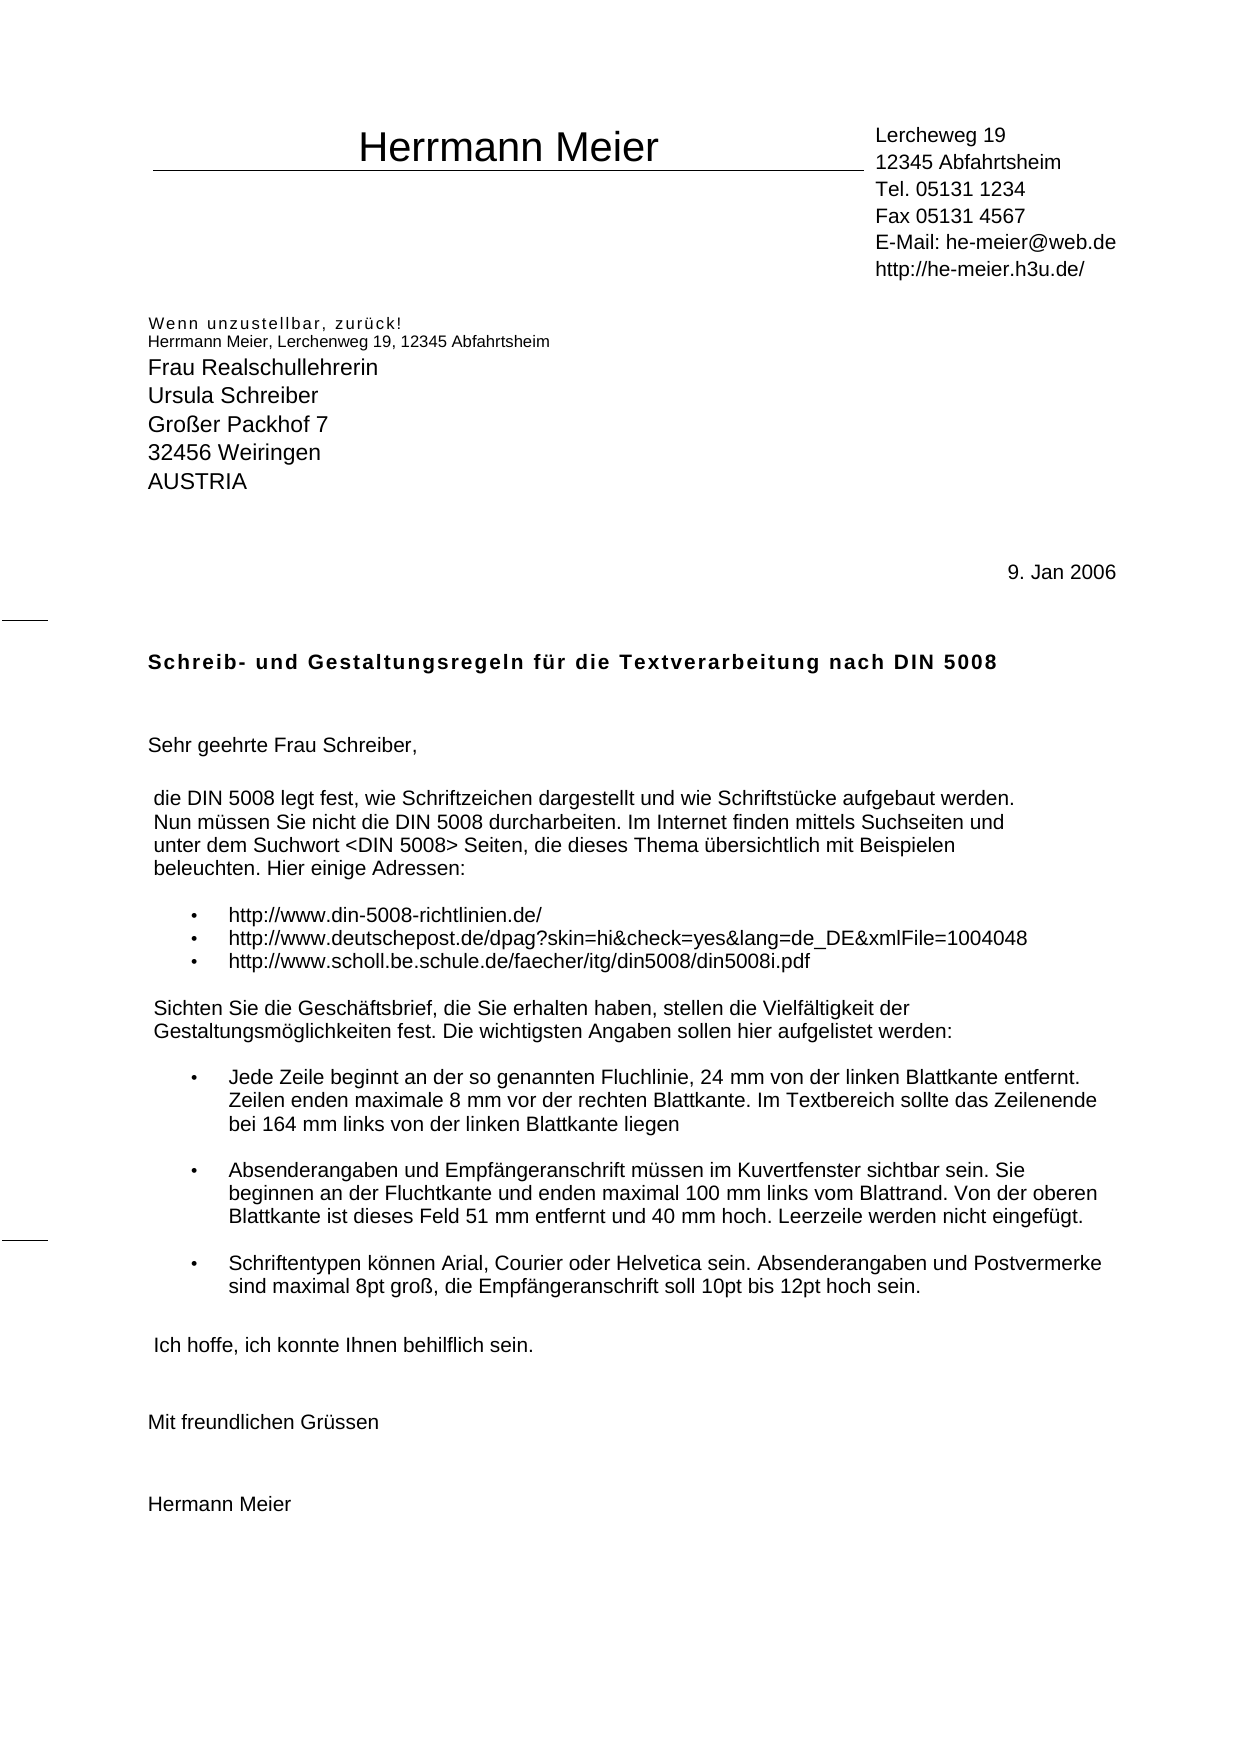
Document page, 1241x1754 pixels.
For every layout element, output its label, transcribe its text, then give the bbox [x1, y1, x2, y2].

text 32456 Weiringen [148, 440, 591, 466]
text Mit freundlichen Grüssen [148, 1411, 1181, 1434]
text Hermann Meier [148, 1493, 1181, 1516]
text Sehr geehrte Frau Schreiber, [148, 733, 1181, 756]
text Wenn unzustellbar, zurück! [148, 314, 591, 333]
text Schreib- und Gestaltungsregeln für die Textverarbeitung nach DIN 5008 [148, 651, 1181, 674]
table_header die DIN 5008 legt fest, wie Schriftzeichen dargestellt und wie Schriftstücke aufgebaut werden. Nun müssen Sie nicht die DIN 5008 durcharbeiten. Im Internet finden mittels Suchseiten und unter dem Suchwort <DIN 5008> Seiten, die dieses Thema übersichtlich mit Beispielen beleuchten. Hier einige Adressen: http://www.din-5008-richtlinien.de/ http://www.deutschepost.de/dpag?skin=hi&check=yes&lang=de_DE&xmlFile=1004048 http://www.scholl.be.schule.de/faecher/itg/din5008/din5008i.pdf Sichten Sie die Geschäftsbrief, die Sie erhalten haben, stellen die Vielfältigkeit der Gestaltungsmöglichkeiten fest. Die wichtigsten Angaben sollen hier aufgelistet werden: Jede Zeile beginnt an der so genannten Fluchlinie, 24 mm von der linken Blattkante entfernt. Zeilen enden maximale 8 mm vor der rechten Blattkante. Im Textbereich sollte das Zeilenende bei 164 mm links von der linken Blattkante liegen Absenderangaben und Empfängeranschrift müssen im Kuvertfenster sichtbar sein. Sie beginnen an der Fluchtkante und enden maximal 100 mm links vom Blattrand. Von der oberen Blattkante ist dieses Feld 51 mm entfernt und 40 mm hoch. Leerzeile werden nicht eingefügt. Schriftentypen können Arial, Courier oder Helvetica sein. Absenderangaben und Postvermerke sind maximal 8pt groß, die Empfängeranschrift soll 10pt bis 12pt hoch sein. Ich hoffe, ich konnte Ihnen behilflich sein. [148, 781, 1116, 1363]
text AUSTRIA [148, 468, 591, 494]
text Frau Realschullehrerin [148, 354, 591, 380]
text Herrmann Meier, Lerchenweg 19, 12345 Abfahrtsheim [148, 333, 591, 351]
text Ursula Schreiber [148, 383, 591, 408]
text 9. Jan 2006 [148, 287, 1116, 584]
table_header Lercheweg 19 12345 Abfahrtsheim Tel. 05131 1234 Fax 05131 4567 E-Mail: he-meier@web.de http://he-meier.h3u.de/ [869, 118, 1181, 287]
text Großer Packhof 7 [148, 411, 591, 437]
table_header Herrmann Meier [148, 118, 869, 287]
